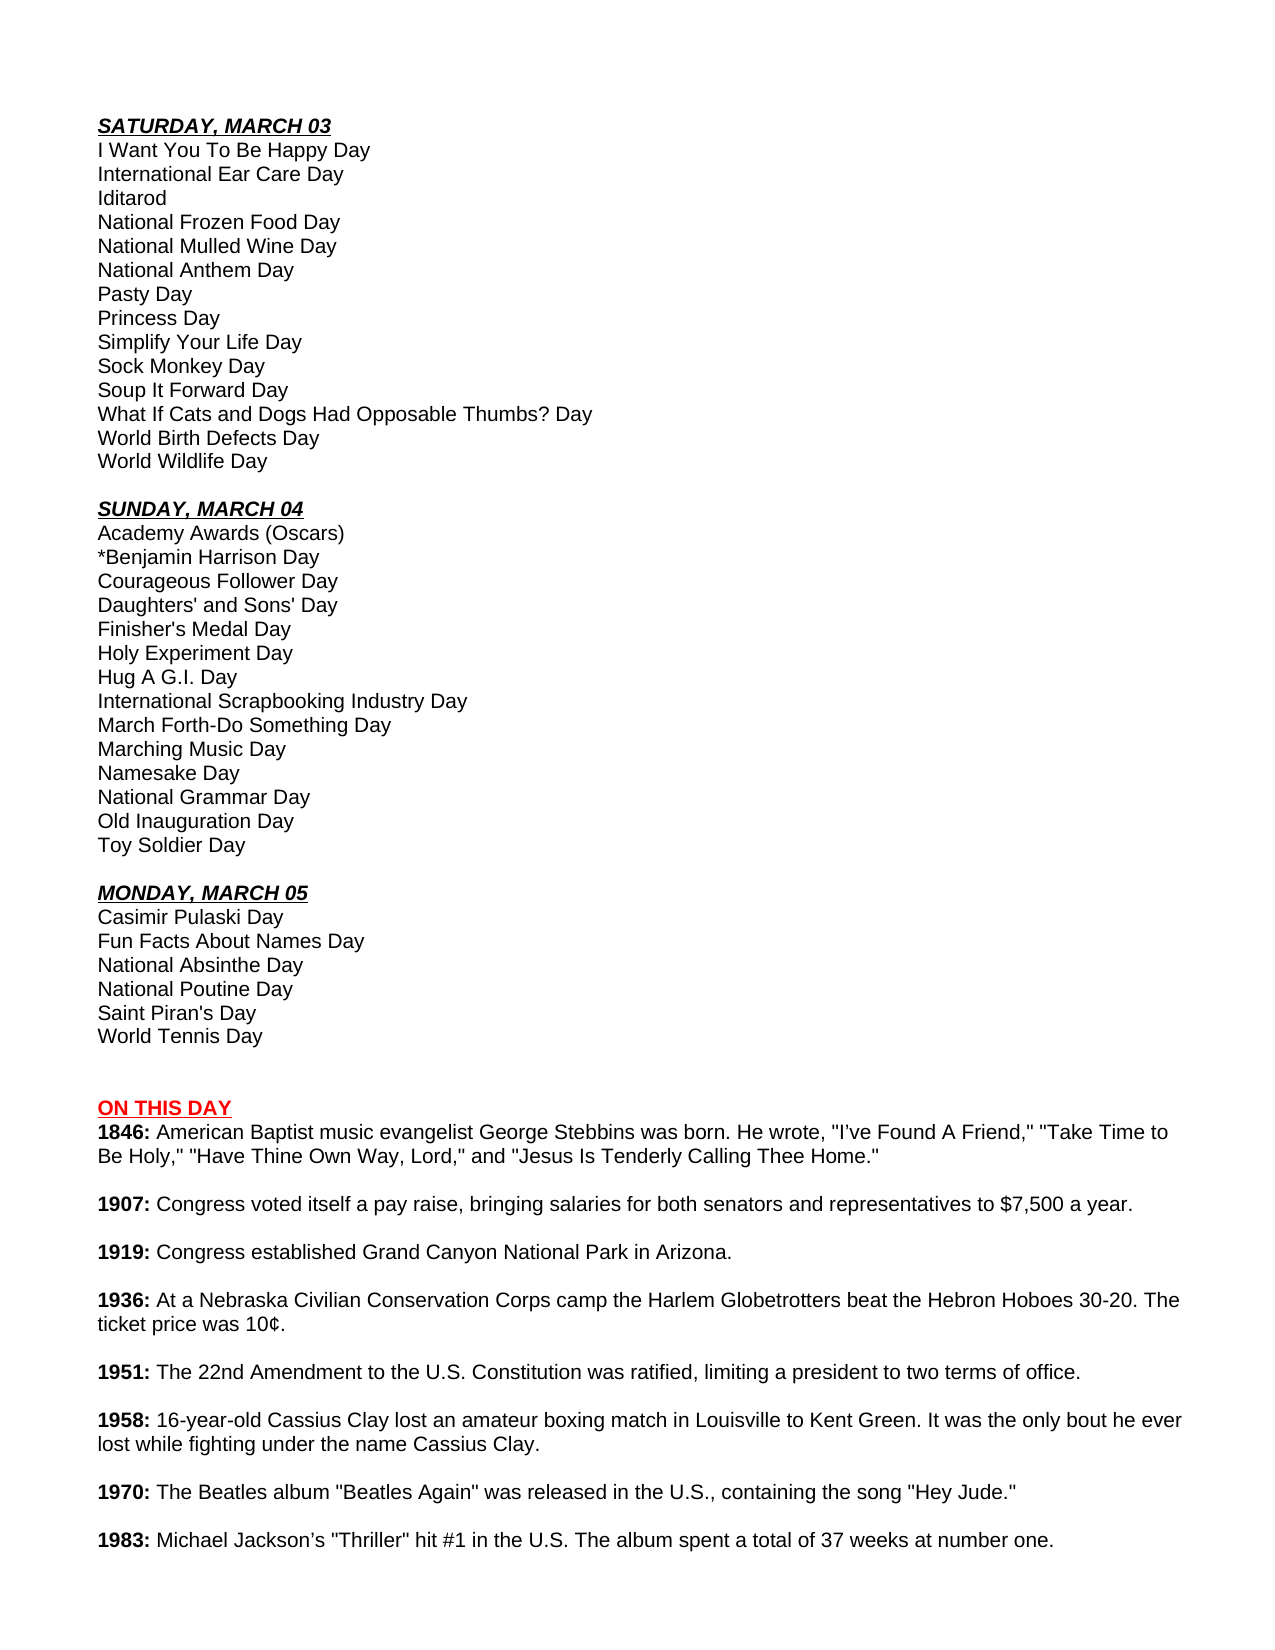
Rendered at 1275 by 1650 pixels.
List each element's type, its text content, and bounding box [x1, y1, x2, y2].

text 1951: The 22nd Amendment to the U.S. Constitution was ratified, limiting a president to two terms of office. [97, 1360, 1185, 1384]
text I Want You To Be Happy Day International Ear Care Day Iditarod [97, 138, 1185, 210]
text Casimir Pulaski Day Fun Facts About Names Day National Absinthe Day National Poutine Day Saint Piran's Day World Tennis Day [97, 904, 1185, 1048]
text 1958: 16-year-old Cassius Clay lost an amateur boxing match in Louisville to Kent Green. It was the only bout he ever lost while fighting under the name Cassius Clay. [97, 1408, 1185, 1456]
text Academy Awards (Oscars) *Benjamin Harrison Day Courageous Follower Day Daughters' and Sons' Day Finisher's Medal Day Holy Experiment Day Hug A G.I. Day International Scrapbooking Industry Day March Forth-Do Something Day Marching Music Day Namesake Day National Grammar Day Old Inauguration Day Toy Soldier Day [97, 521, 1185, 857]
text MONDAY, MARCH 05 [97, 881, 1185, 904]
text National Frozen Food Day National Mulled Wine Day National Anthem Day Pasty Day Princess Day Simplify Your Life Day Sock Monkey Day Soup It Forward Day What If Cats and Dogs Had Opposable Thumbs? Day World Birth Defects Day World Wildlife Day [97, 210, 1185, 473]
text 1907: Congress voted itself a pay raise, bringing salaries for both senators and representatives to $7,500 a year. [97, 1192, 1185, 1216]
text SUNDAY, MARCH 04 [97, 497, 1185, 521]
text ON THIS DAY [97, 1096, 1185, 1120]
text 1846: American Baptist music evangelist George Stebbins was born. He wrote, "I’ve Found A Friend," "Take Time to Be Holy," "Have Thine Own Way, Lord," and "Jesus Is Tenderly Calling Thee Home." [97, 1120, 1185, 1168]
text 1936: At a Nebraska Civilian Conservation Corps camp the Harlem Globetrotters beat the Hebron Hoboes 30-20. The ticket price was 10¢. [97, 1288, 1185, 1336]
text 1970: The Beatles album "Beatles Again" was released in the U.S., containing the song "Hey Jude." [97, 1479, 1185, 1503]
text 1983: Michael Jackson’s "Thriller" hit #1 in the U.S. The album spent a total of 37 weeks at number one. [97, 1527, 1185, 1551]
text SATURDAY, MARCH 03 [97, 114, 1185, 138]
text 1919: Congress established Grand Canyon National Park in Arizona. [97, 1240, 1185, 1264]
